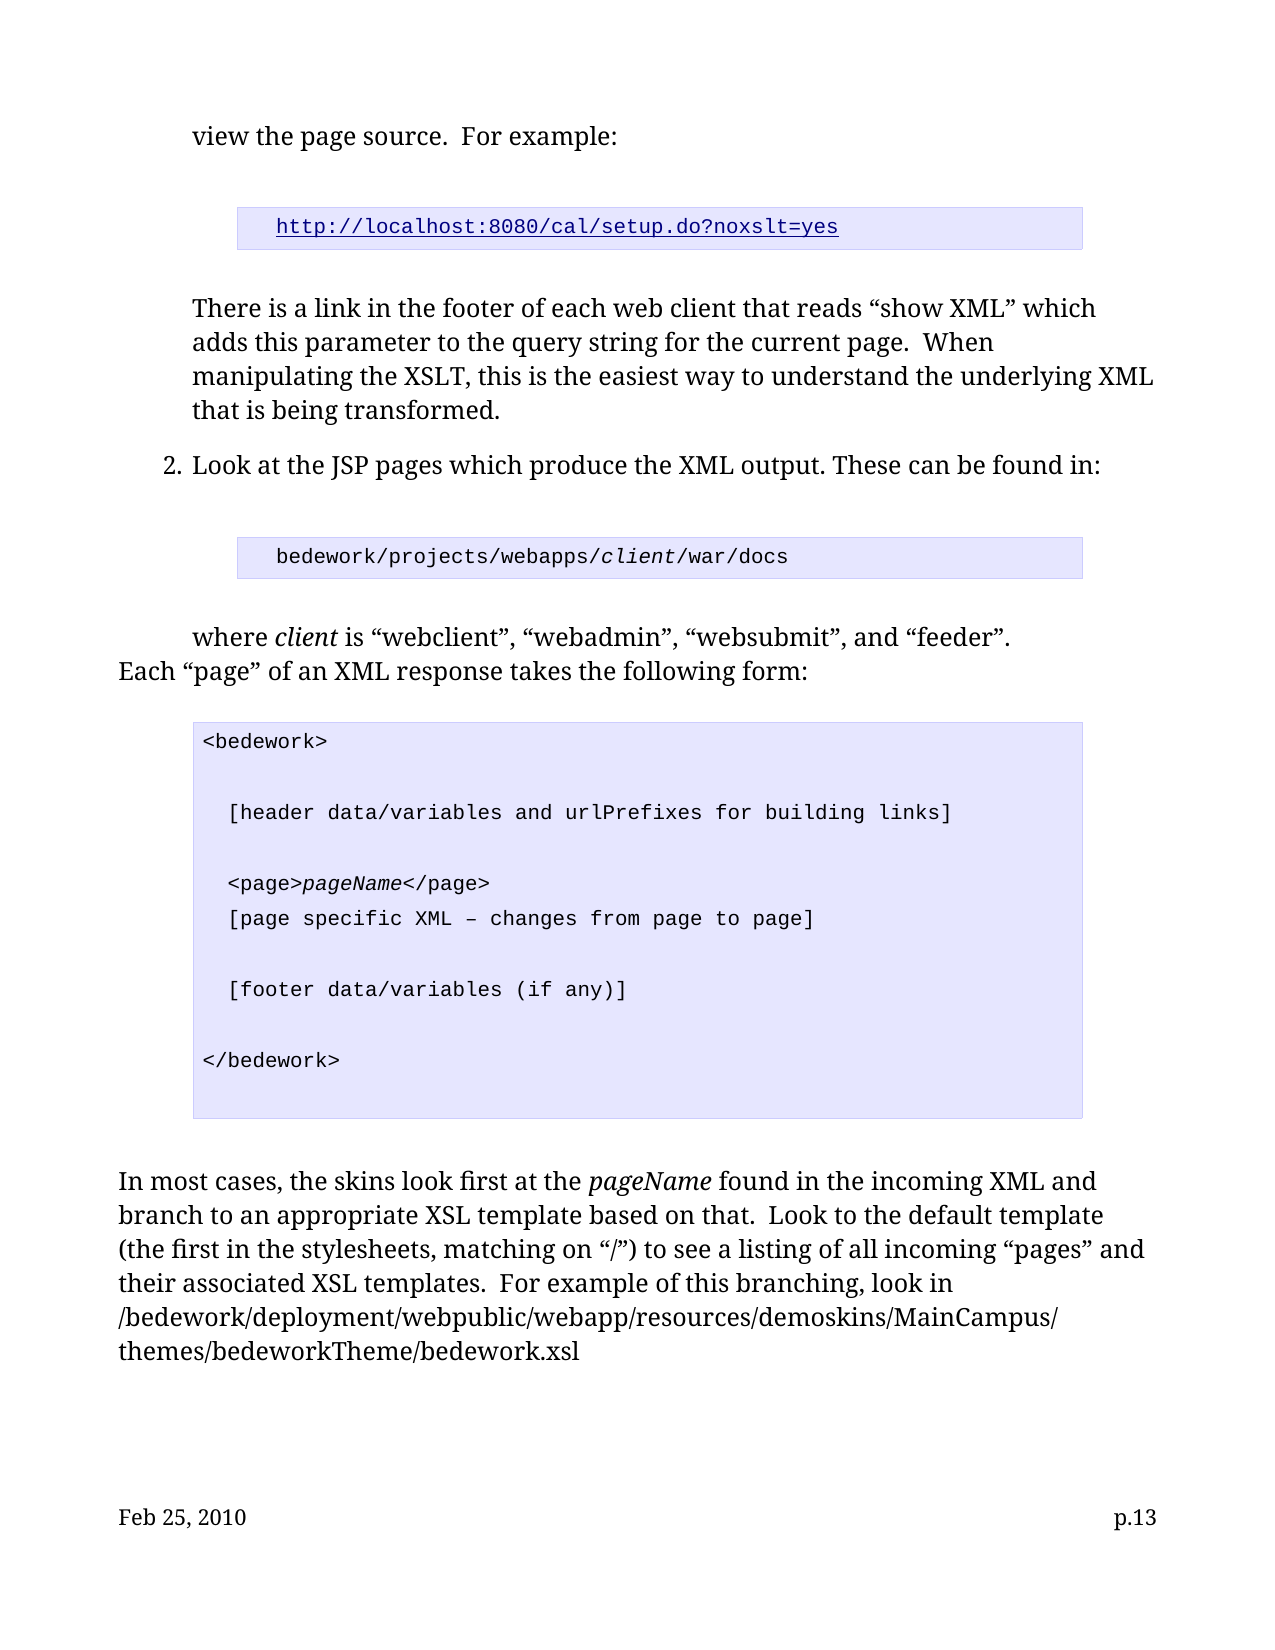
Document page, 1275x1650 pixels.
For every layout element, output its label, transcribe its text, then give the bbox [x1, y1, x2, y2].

list bedework/projects/webapps/client/war/docs [238, 538, 1082, 578]
list Look at the JSP pages which produce the XML output. These can be found in: [162, 448, 1157, 516]
text where client is “webclient”, “webadmin”, “websubmit”, and “feeder”. [192, 620, 1157, 654]
text </bedework> [194, 1041, 1082, 1073]
text Each “page” of an XML response takes the following form: [118, 654, 1157, 688]
list view the page source. For example: [162, 118, 1157, 186]
text <bedework> [194, 723, 1082, 755]
text [header data/variables and urlPrefixes for building links] [194, 793, 1082, 826]
text [page specific XML – changes from page to page] [194, 899, 1082, 932]
text <page>pageName</page> [194, 864, 1082, 896]
text In most cases, the skins look first at the pageName found in the incoming XML and branch to an appropriate XSL template based on that. Look to the default template (the first in the stylesheets, matching on “/”) to see a listing of all incoming “pages” and their associated XSL templates. For example of this branching, look in /bedework/deployment/webpublic/webapp/resources/demoskins/MainCampus/themes/bedeworkTheme/bedework.xsl [118, 1164, 1157, 1368]
text [footer data/variables (if any)] [194, 970, 1082, 1003]
list There is a link in the footer of each web client that reads “show XML” which adds this parameter to the query string for the current page. When manipulating the XSLT, this is the easiest way to understand the underlying XML that is being transformed. [162, 290, 1157, 427]
list http://localhost:8080/cal/setup.do?noxslt=yes [238, 208, 1082, 249]
